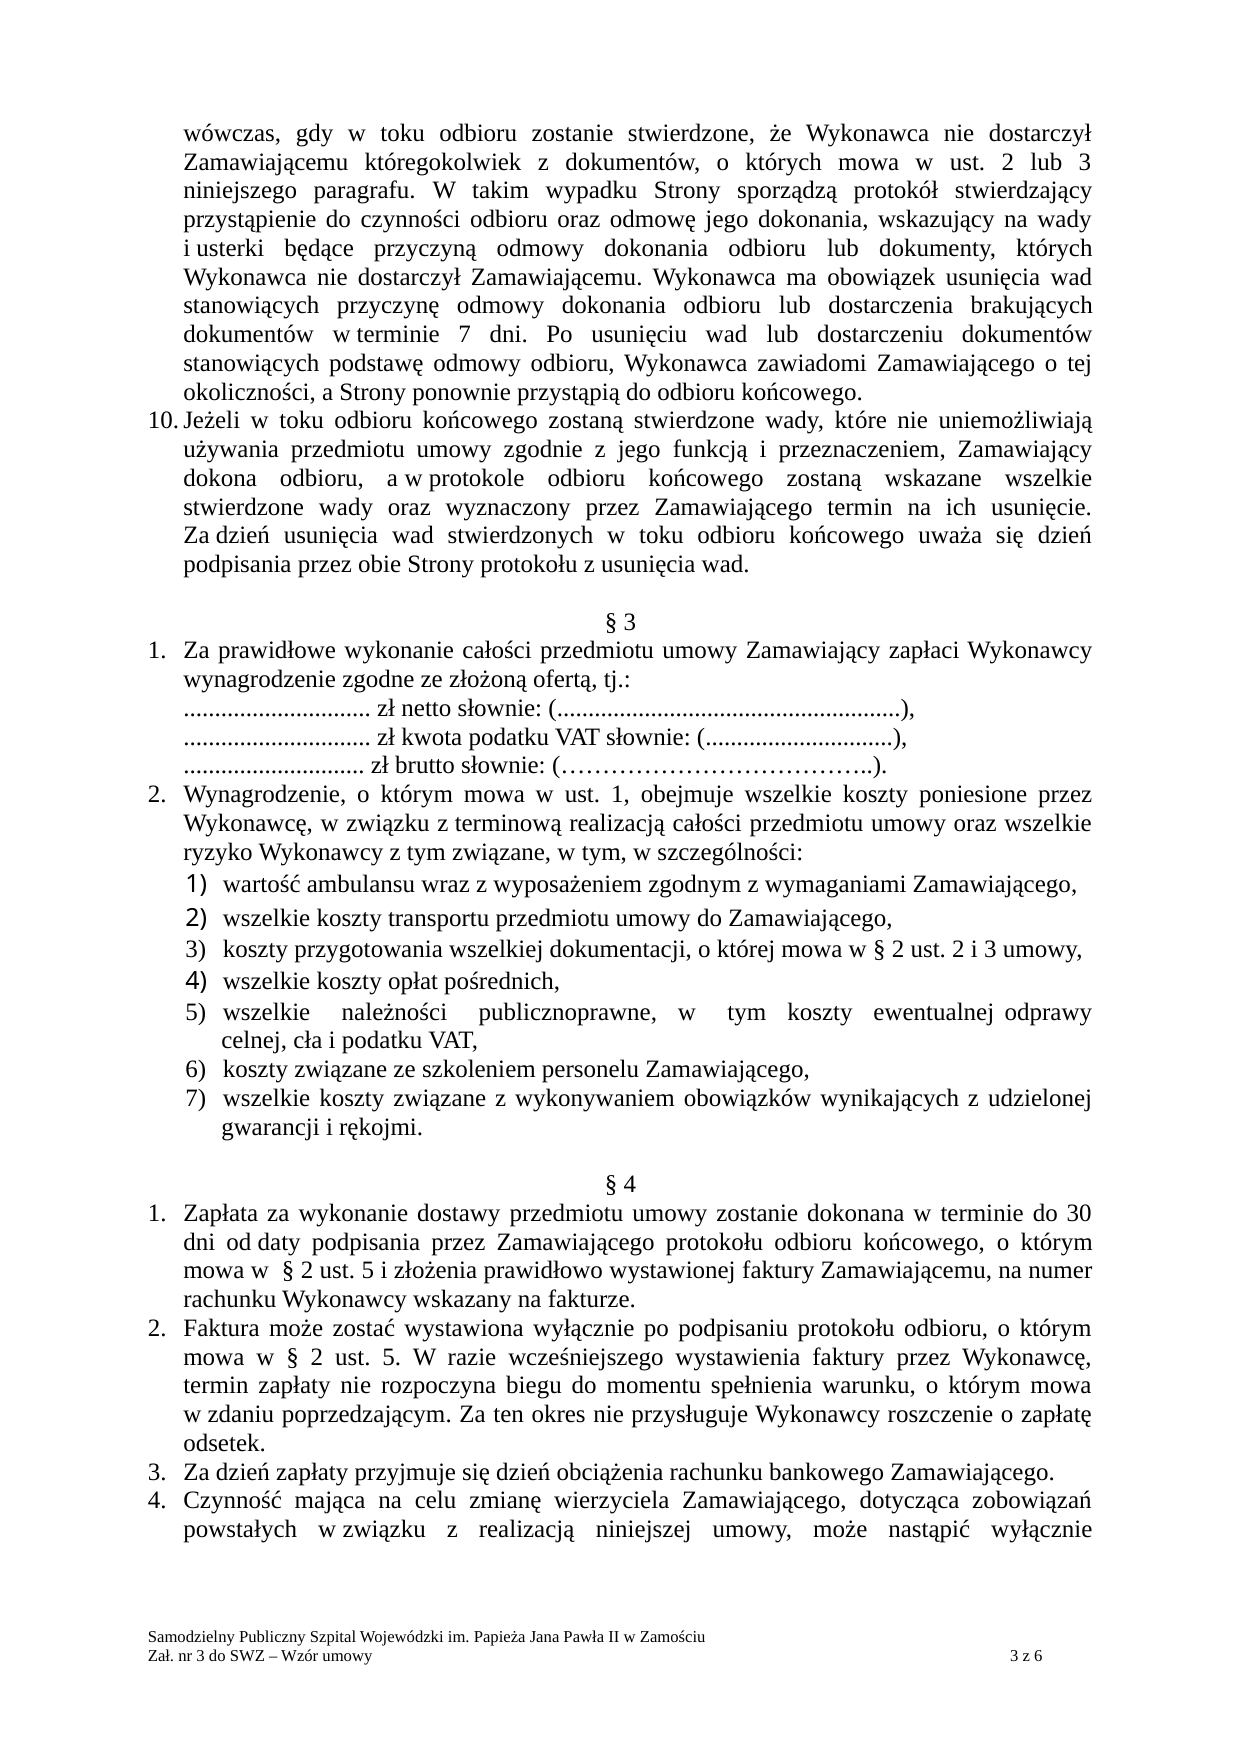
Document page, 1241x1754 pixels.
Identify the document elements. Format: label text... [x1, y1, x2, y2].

list Czynność mająca na celu zmianę wierzyciela Zamawiającego, dotycząca zobowiązań powstałych w związku z realizacją niniejszej umowy, może nastąpić wyłącznie [148, 1485, 1093, 1543]
list Za dzień zapłaty przyjmuje się dzień obciążenia rachunku bankowego Zamawiającego. [148, 1457, 1093, 1485]
list Zapłata za wykonanie dostawy przedmiotu umowy zostanie dokonana w terminie do 30 dni od daty podpisania przez Zamawiającego protokołu odbioru końcowego, o którym mowa w § 2 ust. 5 i złożenia prawidłowo wystawionej faktury Zamawiającemu, na numer rachunku Wykonawcy wskazany na fakturze. [148, 1198, 1093, 1313]
text § 4 [148, 1169, 1093, 1198]
list wszelkie koszty transportu przedmiotu umowy do Zamawiającego, [185, 900, 1093, 934]
list wartość ambulansu wraz z wyposażeniem zgodnym z wymaganiami Zamawiającego, [185, 866, 1093, 900]
list koszty związane ze szkoleniem personelu Zamawiającego, [185, 1054, 1093, 1083]
list wszelkie należności publicznoprawne, w tym koszty ewentualnej odprawy celnej, cła i podatku VAT, [185, 997, 1093, 1054]
list .............................. zł kwota podatku VAT słownie: (..............................), [148, 722, 1093, 751]
list Za prawidłowe wykonanie całości przedmiotu umowy Zamawiający zapłaci Wykonawcy wynagrodzenie zgodne ze złożoną ofertą, tj.: [148, 636, 1093, 693]
list Jeżeli w toku odbioru końcowego zostaną stwierdzone wady, które nie uniemożliwiają używania przedmiotu umowy zgodnie z jego funkcją i przeznaczeniem, Zamawiający dokona odbioru, a w protokole odbioru końcowego zostaną wskazane wszelkie stwierdzone wady oraz wyznaczony przez Zamawiającego termin na ich usunięcie. Za dzień usunięcia wad stwierdzonych w toku odbioru końcowego uważa się dzień podpisania przez obie Strony protokołu z usunięcia wad. [148, 406, 1093, 578]
text § 3 [148, 607, 1093, 636]
list wszelkie koszty opłat pośrednich, [185, 962, 1093, 997]
list Faktura może zostać wystawiona wyłącznie po podpisaniu protokołu odbioru, o którym mowa w § 2 ust. 5. W razie wcześniejszego wystawienia faktury przez Wykonawcę, termin zapłaty nie rozpoczyna biegu do momentu spełnienia warunku, o którym mowa w zdaniu poprzedzającym. Za ten okres nie przysługuje Wykonawcy roszczenie o zapłatę odsetek. [148, 1313, 1093, 1457]
list Wynagrodzenie, o którym mowa w ust. 1, obejmuje wszelkie koszty poniesione przez Wykonawcę, w związku z terminową realizacją całości przedmiotu umowy oraz wszelkie ryzyko Wykonawcy z tym związane, w tym, w szczególności: [148, 779, 1093, 866]
list .............................. zł netto słownie: (.......................................................), [148, 693, 1093, 722]
list wówczas, gdy w toku odbioru zostanie stwierdzone, że Wykonawca nie dostarczył Zamawiającemu któregokolwiek z dokumentów, o których mowa w ust. 2 lub 3 niniejszego paragrafu. W takim wypadku Strony sporządzą protokół stwierdzający przystąpienie do czynności odbioru oraz odmowę jego dokonania, wskazujący na wady i usterki będące przyczyną odmowy dokonania odbioru lub dokumenty, których Wykonawca nie dostarczył Zamawiającemu. Wykonawca ma obowiązek usunięcia wad stanowiących przyczynę odmowy dokonania odbioru lub dostarczenia brakujących dokumentów w terminie 7 dni. Po usunięciu wad lub dostarczeniu dokumentów stanowiących podstawę odmowy odbioru, Wykonawca zawiadomi Zamawiającego o tej okoliczności, a Strony ponownie przystąpią do odbioru końcowego. [148, 118, 1093, 406]
list wszelkie koszty związane z wykonywaniem obowiązków wynikających z udzielonej gwarancji i rękojmi. [185, 1083, 1093, 1140]
list koszty przygotowania wszelkiej dokumentacji, o której mowa w § 2 ust. 2 i 3 umowy, [185, 934, 1093, 962]
list ............................. zł brutto słownie: (………………………………..). [148, 751, 1093, 779]
